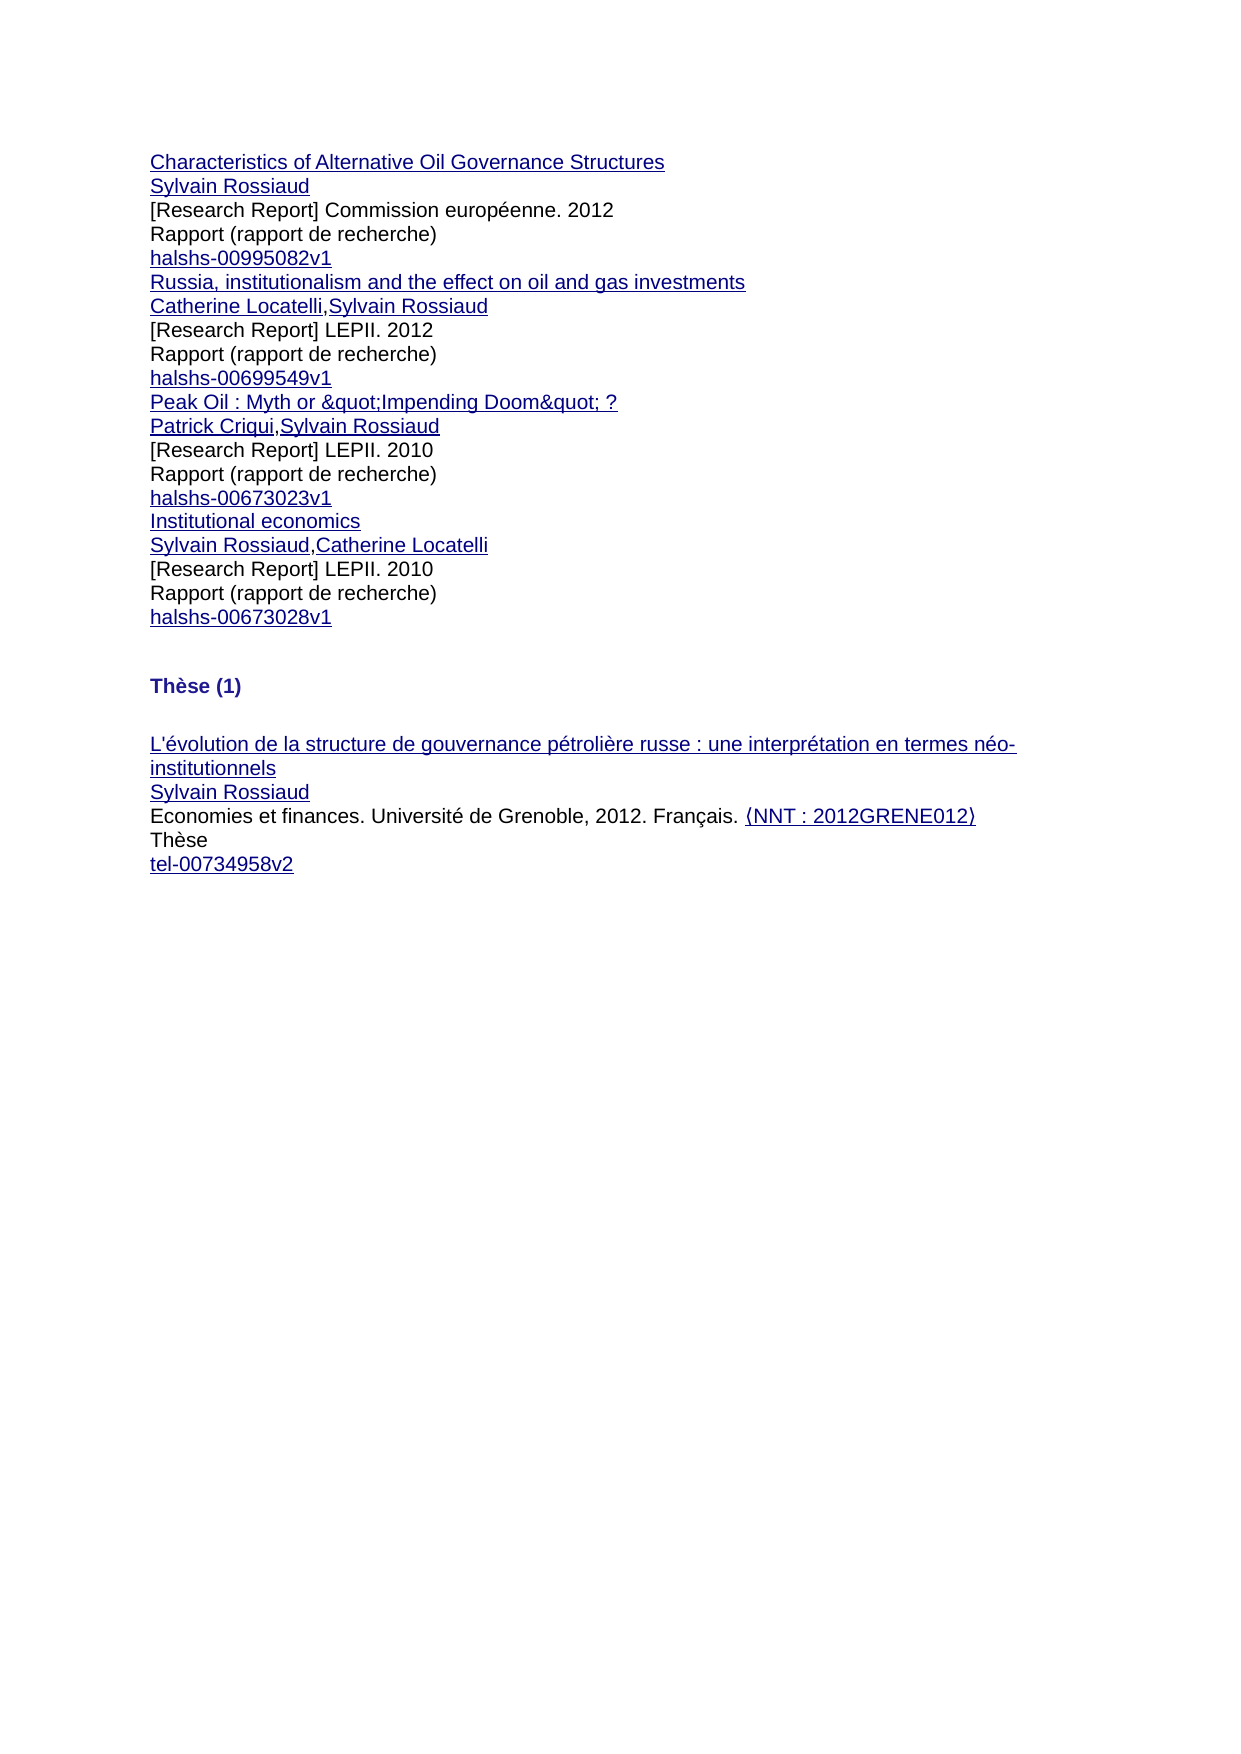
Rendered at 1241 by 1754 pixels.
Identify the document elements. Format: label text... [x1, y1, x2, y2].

table_cell Institutional economics Sylvain Rossiaud,Catherine Locatelli [Research Report] LEPII. 2010 Rapport (rapport de recherche) halshs-00673028v1 [150, 509, 1090, 629]
table_header L'évolution de la structure de gouvernance pétrolière russe : une interprétation en termes néo-institutionnels Sylvain Rossiaud Economies et finances. Université de Grenoble, 2012. Français. ⟨NNT : 2012GRENE012⟩ Thèse tel-00734958v2 [150, 732, 1090, 876]
subtitle Thèse (1) [150, 674, 1090, 698]
table_cell Peak Oil : Myth or &quot;Impending Doom&quot; ? Patrick Criqui,Sylvain Rossiaud [Research Report] LEPII. 2010 Rapport (rapport de recherche) halshs-00673023v1 [150, 390, 1090, 509]
table_cell Characteristics of Alternative Oil Governance Structures Sylvain Rossiaud [Research Report] Commission européenne. 2012 Rapport (rapport de recherche) halshs-00995082v1 [150, 150, 1090, 270]
table_cell Russia, institutionalism and the effect on oil and gas investments Catherine Locatelli,Sylvain Rossiaud [Research Report] LEPII. 2012 Rapport (rapport de recherche) halshs-00699549v1 [150, 270, 1090, 389]
